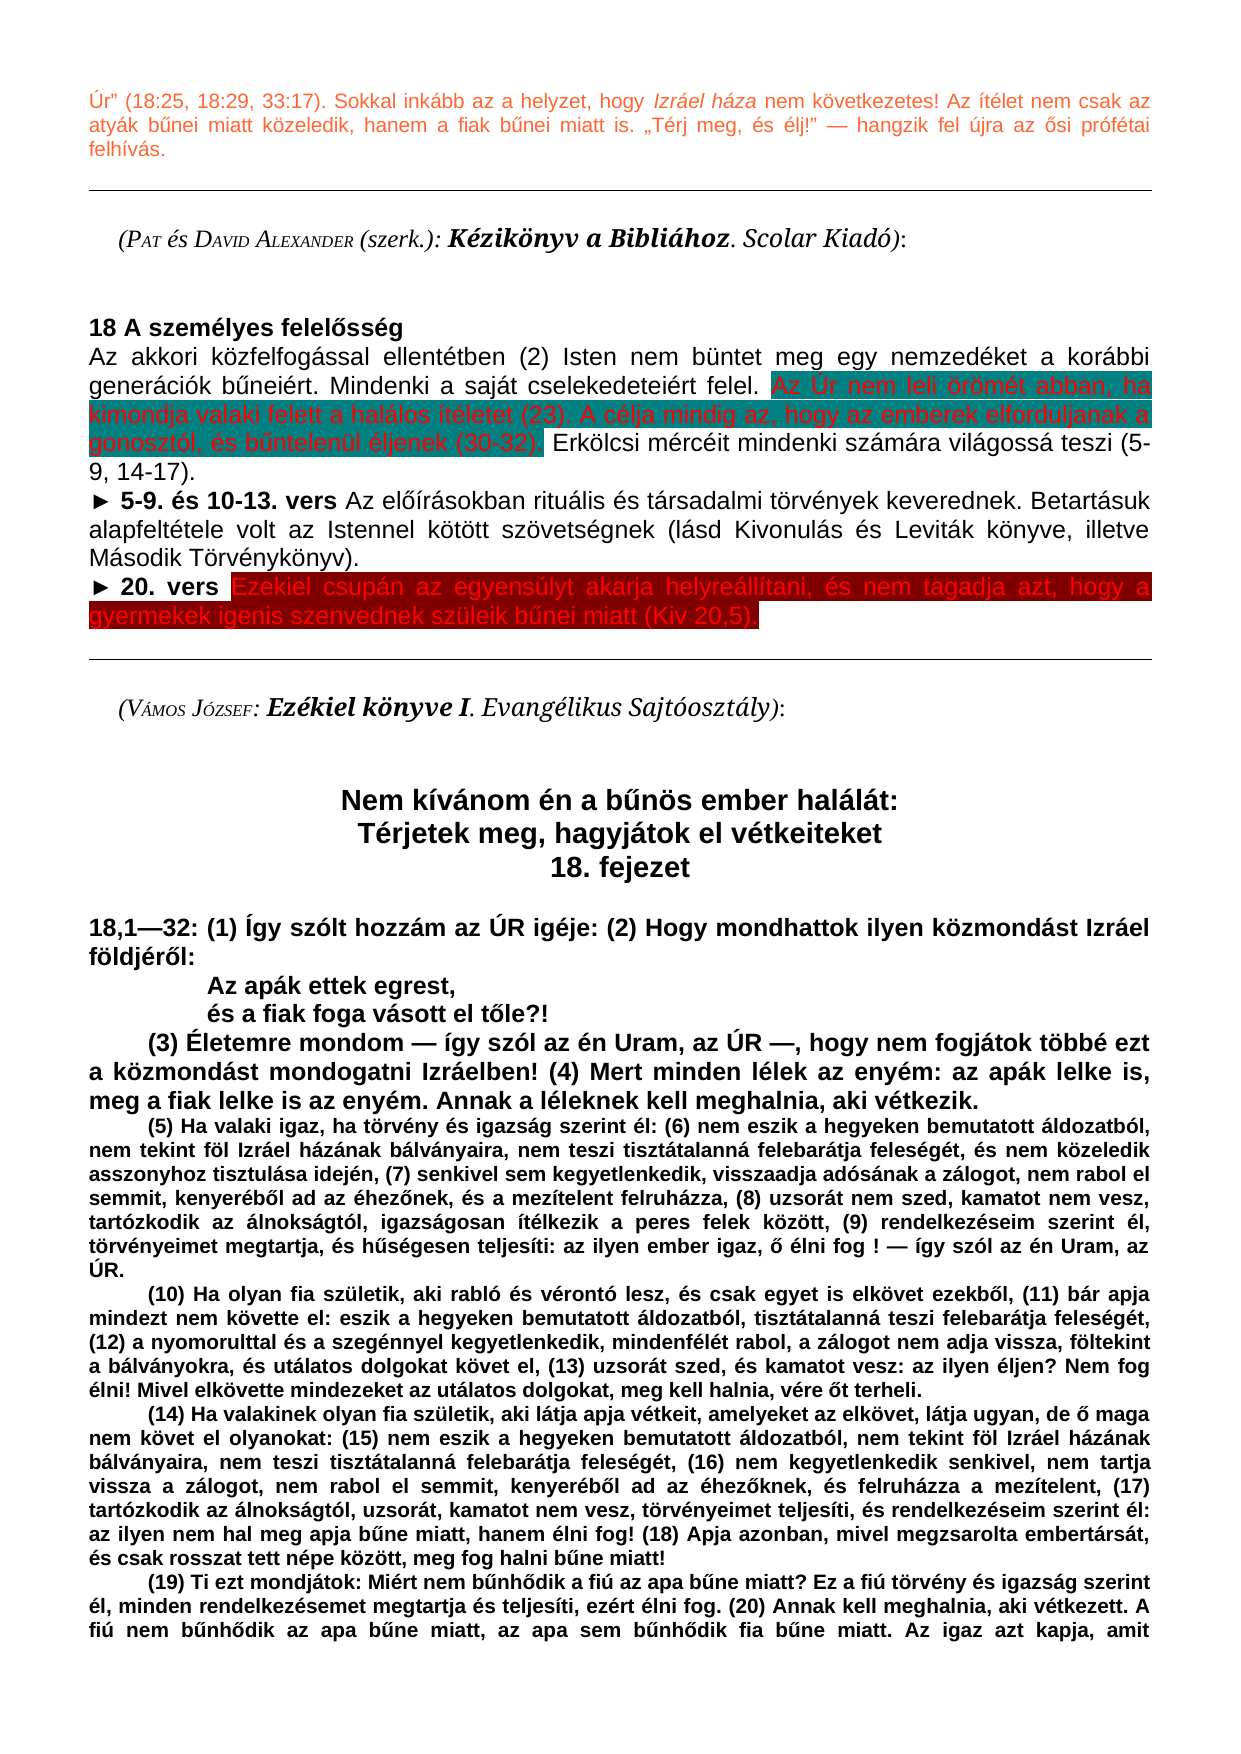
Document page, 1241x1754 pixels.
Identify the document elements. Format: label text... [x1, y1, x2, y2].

text (Pat és David Alexander (szerk.): Kézikönyv a Bibliához. Scolar Kiadó): [88, 191, 1152, 284]
text (10) Ha olyan fia születik, aki rabló és vérontó lesz, és csak egyet is elkövet ezekből, (11) bár apja mindezt nem követte el: eszik a hegyeken bemutatott áldozatból, tisztátalanná teszi felebarátja feleségét, (12) a nyomorulttal és a szegénnyel kegyetlenkedik, mindenfélét rabol, a zálogot nem adja vissza, föltekint a bálványokra, és utálatos dolgokat követ el, (13) uzsorát szed, és kamatot vesz: az ilyen éljen? Nem fog élni! Mivel elkövette mindezeket az utálatos dolgokat, meg kell halnia, vére őt terheli. [88, 1282, 1152, 1402]
text 18,1―32: (1) Így szólt hozzám az ÚR igéje: (2) Hogy mondhattok ilyen közmondást Izráel földjéről: [88, 913, 1152, 971]
text Nem kívánom én a bűnös ember halálát: Térjetek meg, hagyjátok el vétkeiteket 18. fejezet [88, 782, 1152, 884]
text (5) Ha valaki igaz, ha törvény és igazság szerint él: (6) nem eszik a hegyeken bemutatott áldozatból, nem tekint föl Izráel házának bálványaira, nem teszi tisztátalanná felebarátja feleségét, és nem közeledik asszonyhoz tisztulása idején, (7) senkivel sem kegyetlenkedik, visszaadja adósának a zálogot, nem rabol el semmit, kenyeréből ad az éhezőnek, és a mezítelent felruházza, (8) uzsorát nem szed, kamatot nem vesz, tartózkodik az álnokságtól, igazságosan ítélkezik a peres felek között, (9) rendelkezéseim szerint él, törvényeimet megtartja, és hűségesen teljesíti: az ilyen ember igaz, ő élni fog ! ― így szól az én Uram, az ÚR. [88, 1114, 1152, 1282]
text (19) Ti ezt mondjátok: Miért nem bűnhődik a fiú az apa bűne miatt? Ez a fiú törvény és igazság szerint él, minden rendelkezésemet megtartja és teljesíti, ezért élni fog. (20) Annak kell meghalnia, aki vétkezett. A fiú nem bűnhődik az apa bűne miatt, az apa sem bűnhődik fia bűne miatt. Az igaz azt kapja, amit [88, 1570, 1152, 1642]
text ► 5-9. és 10-13. vers Az előírásokban rituális és társadalmi törvények keverednek. Betartásuk alapfeltétele volt az Istennel kötött szövetségnek (lásd Kivonulás és Leviták könyve, illetve Második Törvénykönyv). [88, 486, 1152, 572]
text (14) Ha valakinek olyan fia születik, aki látja apja vétkeit, amelyeket az elkövet, látja ugyan, de ő maga nem követ el olyanokat: (15) nem eszik a hegyeken bemutatott áldozatból, nem tekint föl Izráel házának bálványaira, nem teszi tisztátalanná felebarátja feleségét, (16) nem kegyetlenkedik senkivel, nem tartja vissza a zálogot, nem rabol el semmit, kenyeréből ad az éhezőknek, és felruházza a mezítelent, (17) tartózkodik az álnokságtól, uzsorát, kamatot nem vesz, törvényeimet teljesíti, és rendelkezéseim szerint él: az ilyen nem hal meg apja bűne miatt, hanem élni fog! (18) Apja azonban, mivel megzsarolta embertársát, és csak rosszat tett népe között, meg fog halni bűne miatt! [88, 1402, 1152, 1570]
text (3) Életemre mondom ― így szól az én Uram, az ÚR ―, hogy nem fogjátok többé ezt a közmondást mondogatni Izráelben! (4) Mert minden lélek az enyém: az apák lelke is, meg a fiak lelke is az enyém. Annak a léleknek kell meghalnia, aki vétkezik. [88, 1028, 1152, 1114]
text ► 20. vers Ezekiel csupán az egyensúlyt akarja helyreállítani, és nem tagadja azt, hogy a gyermekek igenis szenvednek szüleik bűnei miatt (Kiv 20,5). [88, 572, 1152, 629]
text (Vámos József: Ezékiel könyve I. Evangélikus Sajtóosztály): [88, 660, 1152, 753]
text Úr” (18:25, 18:29, 33:17). Sokkal inkább az a helyzet, hogy Izráel háza nem következetes! Az ítélet nem csak az atyák bűnei miatt közeledik, hanem a fiak bűnei miatt is. „Térj meg, és élj!” ― hangzik fel újra az ősi prófétai felhívás. [88, 88, 1152, 160]
text Az akkori közfelfogással ellentétben (2) Isten nem büntet meg egy nemzedéket a korábbi generációk bűneiért. Mindenki a saját cselekedeteiért felel. Az Úr nem leli örömét abban, ha kimondja valaki felett a halálos ítéletet (23). A célja mindig az, hogy az emberek elforduljanak a gonosztól, és bűntelenül éljenek (30-32). Erkölcsi mércéit mindenki számára világossá teszi (5-9, 14-17). [88, 342, 1152, 486]
text 18 A személyes felelősség [88, 313, 1152, 342]
text Az apák ettek egrest, és a fiak foga vásott el tőle?! [207, 971, 1152, 1028]
